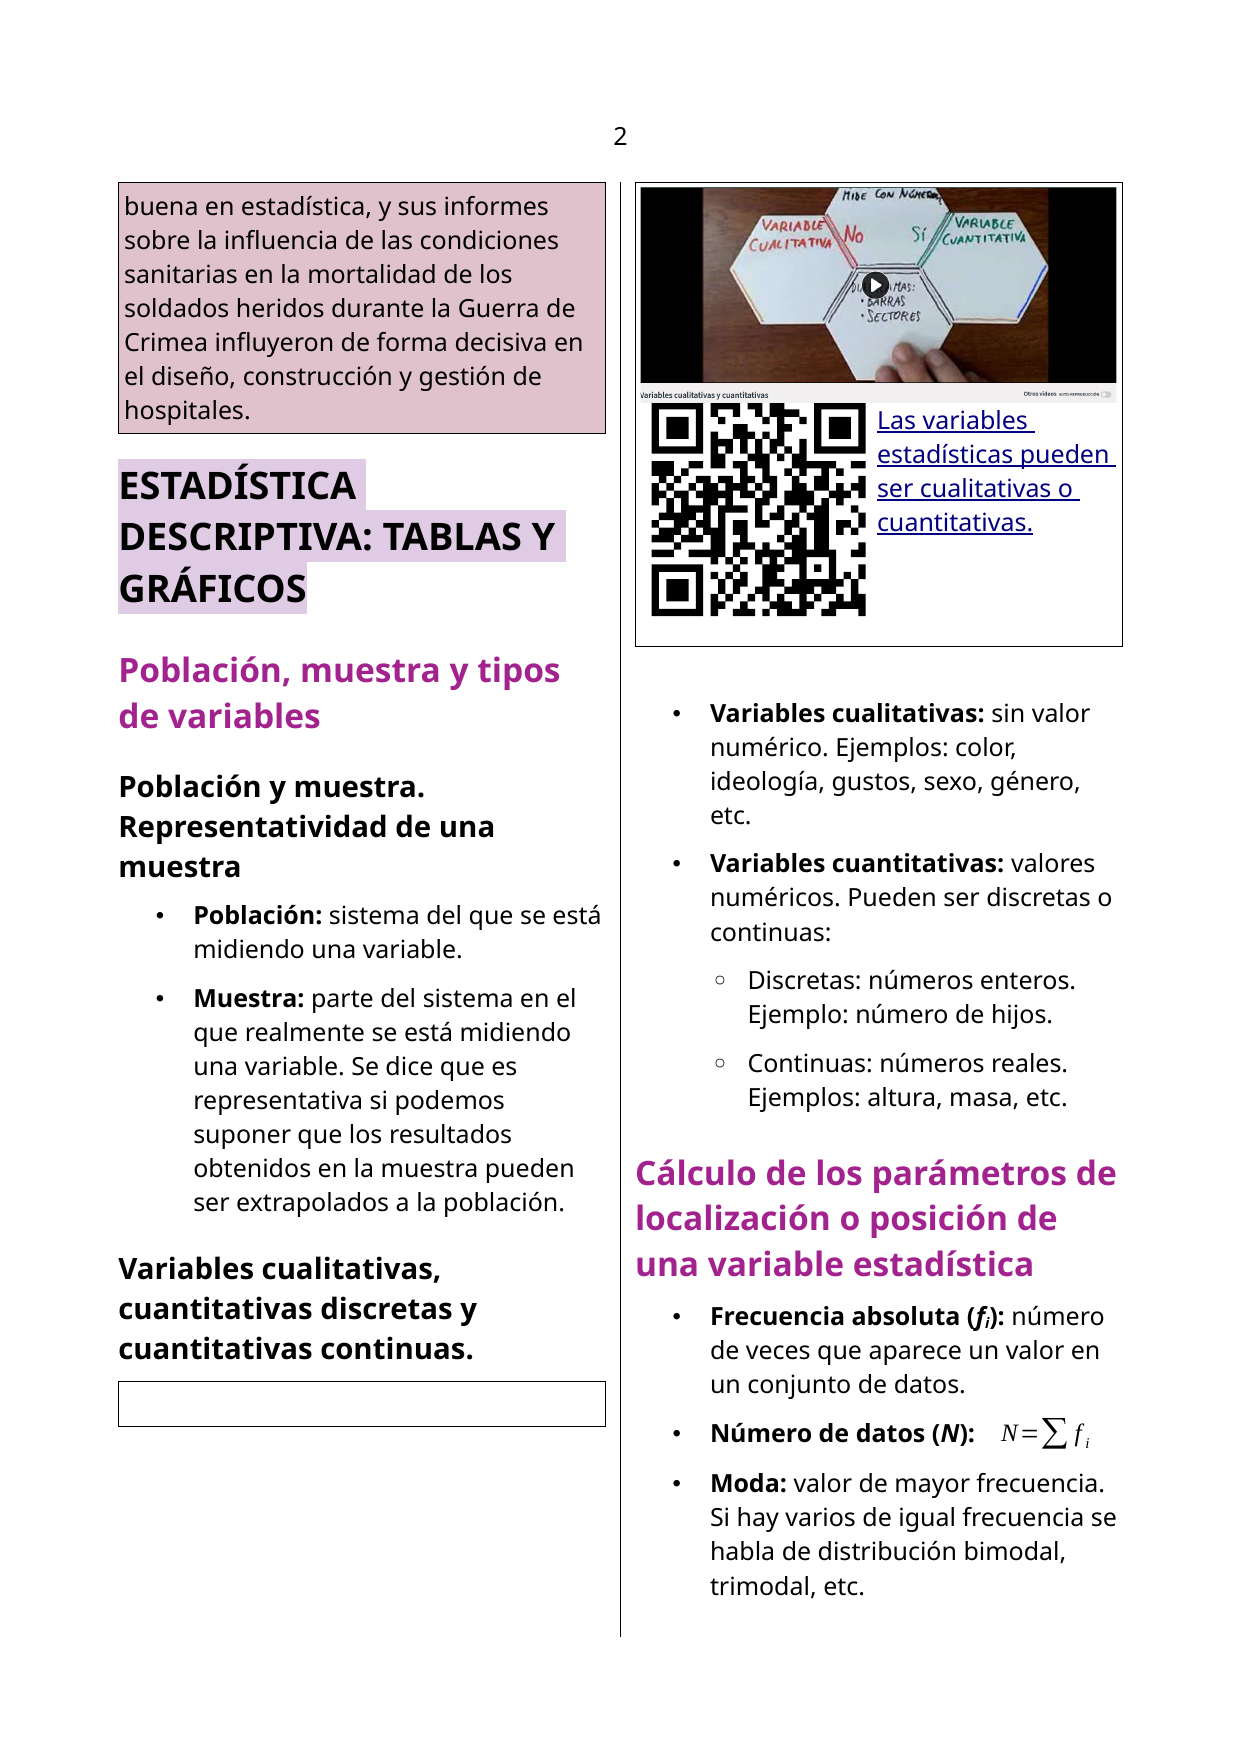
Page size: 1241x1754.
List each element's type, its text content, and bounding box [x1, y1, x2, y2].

list Variables cuantitativas: valores numéricos. Pueden ser discretas o continuas: [672, 846, 1122, 948]
subtitle Población y muestra. Representatividad de una muestra [118, 766, 605, 886]
subtitle Variables cualitativas, cuantitativas discretas y cuantitativas continuas. [118, 1248, 605, 1368]
list Muestra: parte del sistema en el que realmente se está midiendo una variable. Se dice que es representativa si podemos suponer que los resultados obtenidos en la muestra pueden ser extrapolados a la población. [156, 981, 605, 1219]
table_header En 1854 Florence Nightingale llegó a un hospital sobrecargado y la mortalidad era altísima. Nightingale, como casi todo el personal sanitario de mediados del siglo XIX, nada sabía de microbios. Pero era muy buena en estadística, y sus informes sobre la influencia de las condiciones sanitarias en la mortalidad de los soldados heridos durante la Guerra de Crimea influyeron de forma decisiva en el diseño, construcción y gestión de hospitales. [119, 183, 605, 433]
subtitle Cálculo de los parámetros de localización o posición de una variable estadística [635, 1149, 1122, 1286]
list Variables cualitativas: sin valor numérico. Ejemplos: color, ideología, gustos, sexo, género, etc. [672, 695, 1122, 831]
picture [640, 187, 1117, 403]
list Número de datos (N): [672, 1416, 1122, 1451]
table_header Las variables estadísticas pueden ser cualitativas o cuantitativas. [636, 183, 1122, 646]
table_header [119, 1382, 605, 1426]
list Población: sistema del que se está midiendo una variable. [156, 898, 605, 966]
list Discretas: números enteros. Ejemplo: número de hijos. [710, 963, 1122, 1031]
subtitle ESTADÍSTICA DESCRIPTIVA: TABLAS Y GRÁFICOS [118, 459, 605, 614]
list Frecuencia absoluta (fi): número de veces que aparece un valor en un conjunto de datos. [672, 1299, 1122, 1401]
list Continuas: números reales. Ejemplos: altura, masa, etc. [710, 1046, 1122, 1114]
subtitle Población, muestra y tipos de variables [118, 647, 605, 738]
list Moda: valor de mayor frecuencia. Si hay varios de igual frecuencia se habla de distribución bimodal, trimodal, etc. [672, 1466, 1122, 1602]
